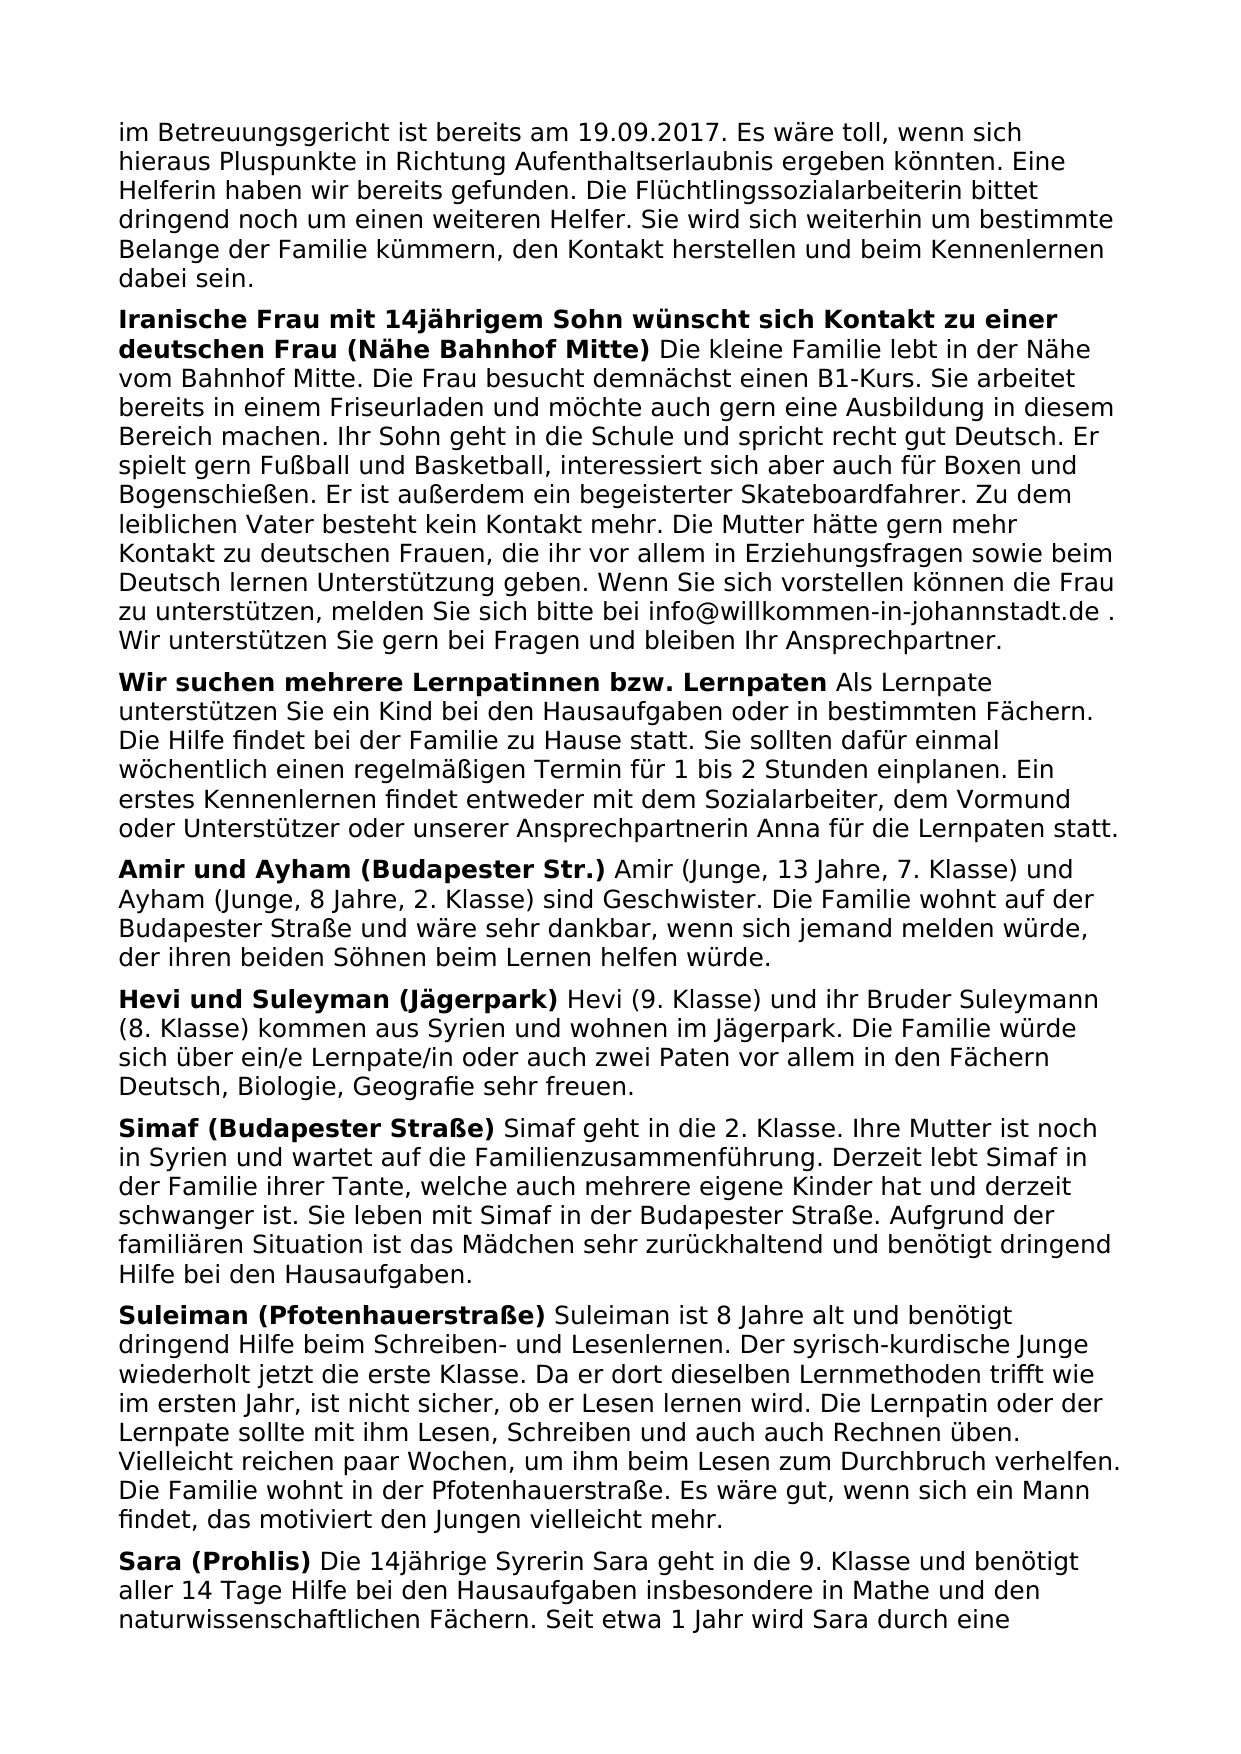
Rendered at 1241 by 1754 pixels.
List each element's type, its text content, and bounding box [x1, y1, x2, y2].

text Iranische Frau mit 14jährigem Sohn wünscht sich Kontakt zu einer deutschen Frau (Nähe Bahnhof Mitte) Die kleine Familie lebt in der Nähe vom Bahnhof Mitte. Die Frau besucht demnächst einen B1-Kurs. Sie arbeitet bereits in einem Friseurladen und möchte auch gern eine Ausbildung in diesem Bereich machen. Ihr Sohn geht in die Schule und spricht recht gut Deutsch. Er spielt gern Fußball und Basketball, interessiert sich aber auch für Boxen und Bogenschießen. Er ist außerdem ein begeisterter Skateboardfahrer. Zu dem leiblichen Vater besteht kein Kontakt mehr. Die Mutter hätte gern mehr Kontakt zu deutschen Frauen, die ihr vor allem in Erziehungsfragen sowie beim Deutsch lernen Unterstützung geben. Wenn Sie sich vorstellen können die Frau zu unterstützen, melden Sie sich bitte bei info@willkommen-in-johannstadt.de . Wir unterstützen Sie gern bei Fragen und bleiben Ihr Ansprechpartner. [118, 306, 1122, 656]
text Suleiman (Pfotenhauerstraße) Suleiman ist 8 Jahre alt und benötigt dringend Hilfe beim Schreiben- und Lesenlernen. Der syrisch-kurdische Junge wiederholt jetzt die erste Klasse. Da er dort dieselben Lernmethoden trifft wie im ersten Jahr, ist nicht sicher, ob er Lesen lernen wird. Die Lernpatin oder der Lernpate sollte mit ihm Lesen, Schreiben und auch auch Rechnen üben. Vielleicht reichen paar Wochen, um ihm beim Lesen zum Durchbruch verhelfen. Die Familie wohnt in der Pfotenhauerstraße. Es wäre gut, wenn sich ein Mann findet, das motiviert den Jungen vielleicht mehr. [118, 1301, 1122, 1535]
text Wir suchen mehrere Lernpatinnen bzw. Lernpaten Als Lernpate unterstützen Sie ein Kind bei den Hausaufgaben oder in bestimmten Fächern. Die Hilfe findet bei der Familie zu Hause statt. Sie sollten dafür einmal wöchentlich einen regelmäßigen Termin für 1 bis 2 Stunden einplanen. Ein erstes Kennenlernen findet entweder mit dem Sozialarbeiter, dem Vormund oder Unterstützer oder unserer Ansprechpartnerin Anna für die Lernpaten statt. [118, 668, 1122, 843]
text Simaf (Budapester Straße) Simaf geht in die 2. Klasse. Ihre Mutter ist noch in Syrien und wartet auf die Familienzusammenführung. Derzeit lebt Simaf in der Familie ihrer Tante, welche auch mehrere eigene Kinder hat und derzeit schwanger ist. Sie leben mit Simaf in der Budapester Straße. Aufgrund der familiären Situation ist das Mädchen sehr zurückhaltend und benötigt dringend Hilfe bei den Hausaufgaben. [118, 1114, 1122, 1289]
text Hevi und Suleyman (Jägerpark) Hevi (9. Klasse) und ihr Bruder Suleymann (8. Klasse) kommen aus Syrien und wohnen im Jägerpark. Die Familie würde sich über ein/e Lernpate/in oder auch zwei Paten vor allem in den Fächern Deutsch, Biologie, Geografie sehr freuen. [118, 985, 1122, 1101]
text im Betreuungsgericht ist bereits am 19.09.2017. Es wäre toll, wenn sich hieraus Pluspunkte in Richtung Aufenthaltserlaubnis ergeben könnten. Eine Helferin haben wir bereits gefunden. Die Flüchtlingssozialarbeiterin bittet dringend noch um einen weiteren Helfer. Sie wird sich weiterhin um bestimmte Belange der Familie kümmern, den Kontakt herstellen und beim Kennenlernen dabei sein. [118, 118, 1122, 293]
text Amir und Ayham (Budapester Str.) Amir (Junge, 13 Jahre, 7. Klasse) und Ayham (Junge, 8 Jahre, 2. Klasse) sind Geschwister. Die Familie wohnt auf der Budapester Straße und wäre sehr dankbar, wenn sich jemand melden würde, der ihren beiden Söhnen beim Lernen helfen würde. [118, 856, 1122, 972]
text Sara (Prohlis) Die 14jährige Syrerin Sara geht in die 9. Klasse und benötigt aller 14 Tage Hilfe bei den Hausaufgaben insbesondere in Mathe und den naturwissenschaftlichen Fächern. Seit etwa 1 Jahr wird Sara durch eine [118, 1547, 1122, 1635]
